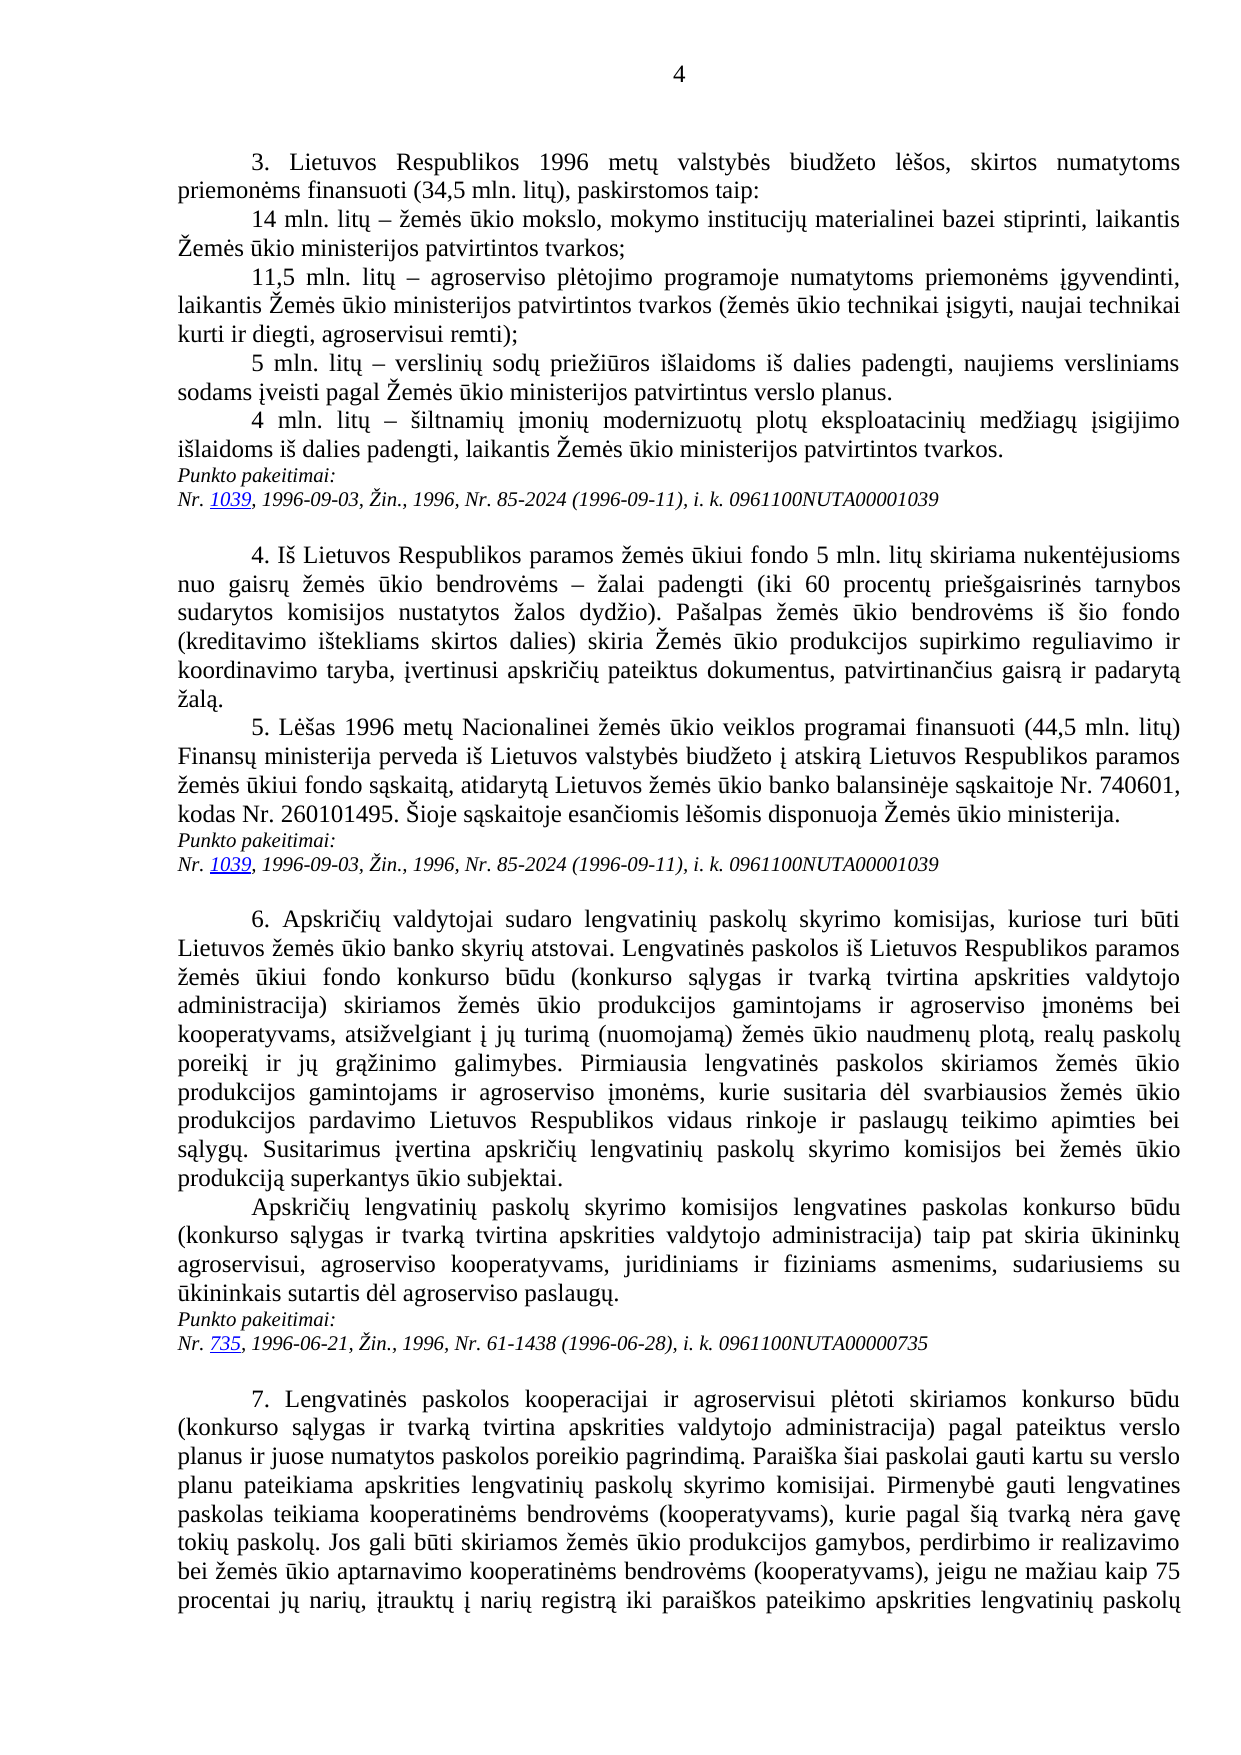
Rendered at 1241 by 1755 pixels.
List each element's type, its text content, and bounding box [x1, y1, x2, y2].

text 5. Lėšas 1996 metų Nacionalinei žemės ūkio veiklos programai finansuoti (44,5 mln. litų) Finansų ministerija perveda iš Lietuvos valstybės biudžeto į atskirą Lietuvos Respublikos paramos žemės ūkiui fondo sąskaitą, atidarytą Lietuvos žemės ūkio banko balansinėje sąskaitoje Nr. 740601, kodas Nr. 260101495. Šioje sąskaitoje esančiomis lėšomis disponuoja Žemės ūkio ministerija. [177, 712, 1181, 827]
text 4 mln. litų – šiltnamių įmonių modernizuotų plotų eksploatacinių medžiagų įsigijimo išlaidoms iš dalies padengti, laikantis Žemės ūkio ministerijos patvirtintos tvarkos. [177, 406, 1181, 463]
text Punkto pakeitimai: [177, 827, 1181, 852]
text Nr. 1039, 1996-09-03, Žin., 1996, Nr. 85-2024 (1996-09-11), i. k. 0961100NUTA00001039 [177, 852, 1181, 876]
text 5 mln. litų – verslinių sodų priežiūros išlaidoms iš dalies padengti, naujiems versliniams sodams įveisti pagal Žemės ūkio ministerijos patvirtintus verslo planus. [177, 348, 1181, 406]
text 11,5 mln. litų – agroserviso plėtojimo programoje numatytoms priemonėms įgyvendinti, laikantis Žemės ūkio ministerijos patvirtintos tvarkos (žemės ūkio technikai įsigyti, naujai technikai kurti ir diegti, agroservisui remti); [177, 262, 1181, 348]
text 3. Lietuvos Respublikos 1996 metų valstybės biudžeto lėšos, skirtos numatytoms priemonėms finansuoti (34,5 mln. litų), paskirstomos taip: [177, 147, 1181, 204]
text 6. Apskričių valdytojai sudaro lengvatinių paskolų skyrimo komisijas, kuriose turi būti Lietuvos žemės ūkio banko skyrių atstovai. Lengvatinės paskolos iš Lietuvos Respublikos paramos žemės ūkiui fondo konkurso būdu (konkurso sąlygas ir tvarką tvirtina apskrities valdytojo administracija) skiriamos žemės ūkio produkcijos gamintojams ir agroserviso įmonėms bei kooperatyvams, atsižvelgiant į jų turimą (nuomojamą) žemės ūkio naudmenų plotą, realų paskolų poreikį ir jų grąžinimo galimybes. Pirmiausia lengvatinės paskolos skiriamos žemės ūkio produkcijos gamintojams ir agroserviso įmonėms, kurie susitaria dėl svarbiausios žemės ūkio produkcijos pardavimo Lietuvos Respublikos vidaus rinkoje ir paslaugų teikimo apimties bei sąlygų. Susitarimus įvertina apskričių lengvatinių paskolų skyrimo komisijos bei žemės ūkio produkciją superkantys ūkio subjektai. [177, 904, 1181, 1192]
text Punkto pakeitimai: [177, 1307, 1181, 1331]
text 14 mln. litų – žemės ūkio mokslo, mokymo institucijų materialinei bazei stiprinti, laikantis Žemės ūkio ministerijos patvirtintos tvarkos; [177, 204, 1181, 262]
text 4. Iš Lietuvos Respublikos paramos žemės ūkiui fondo 5 mln. litų skiriama nukentėjusioms nuo gaisrų žemės ūkio bendrovėms – žalai padengti (iki 60 procentų priešgaisrinės tarnybos sudarytos komisijos nustatytos žalos dydžio). Pašalpas žemės ūkio bendrovėms iš šio fondo (kreditavimo ištekliams skirtos dalies) skiria Žemės ūkio produkcijos supirkimo reguliavimo ir koordinavimo taryba, įvertinusi apskričių pateiktus dokumentus, patvirtinančius gaisrą ir padarytą žalą. [177, 540, 1181, 712]
text Punkto pakeitimai: [177, 463, 1181, 487]
text Nr. 735, 1996-06-21, Žin., 1996, Nr. 61-1438 (1996-06-28), i. k. 0961100NUTA00000735 [177, 1331, 1181, 1355]
text Nr. 1039, 1996-09-03, Žin., 1996, Nr. 85-2024 (1996-09-11), i. k. 0961100NUTA00001039 [177, 487, 1181, 511]
text 7. Lengvatinės paskolos kooperacijai ir agroservisui plėtoti skiriamos konkurso būdu (konkurso sąlygas ir tvarką tvirtina apskrities valdytojo administracija) pagal pateiktus verslo planus ir juose numatytos paskolos poreikio pagrindimą. Paraiška šiai paskolai gauti kartu su verslo planu pateikiama apskrities lengvatinių paskolų skyrimo komisijai. Pirmenybė gauti lengvatines paskolas teikiama kooperatinėms bendrovėms (kooperatyvams), kurie pagal šią tvarką nėra gavę tokių paskolų. Jos gali būti skiriamos žemės ūkio produkcijos gamybos, perdirbimo ir realizavimo bei žemės ūkio aptarnavimo kooperatinėms bendrovėms (kooperatyvams), jeigu ne mažiau kaip 75 procentai jų narių, įtrauktų į narių registrą iki paraiškos pateikimo apskrities lengvatinių paskolų [177, 1384, 1181, 1614]
text Apskričių lengvatinių paskolų skyrimo komisijos lengvatines paskolas konkurso būdu (konkurso sąlygas ir tvarką tvirtina apskrities valdytojo administracija) taip pat skiria ūkininkų agroservisui, agroserviso kooperatyvams, juridiniams ir fiziniams asmenims, sudariusiems su ūkininkais sutartis dėl agroserviso paslaugų. [177, 1192, 1181, 1307]
